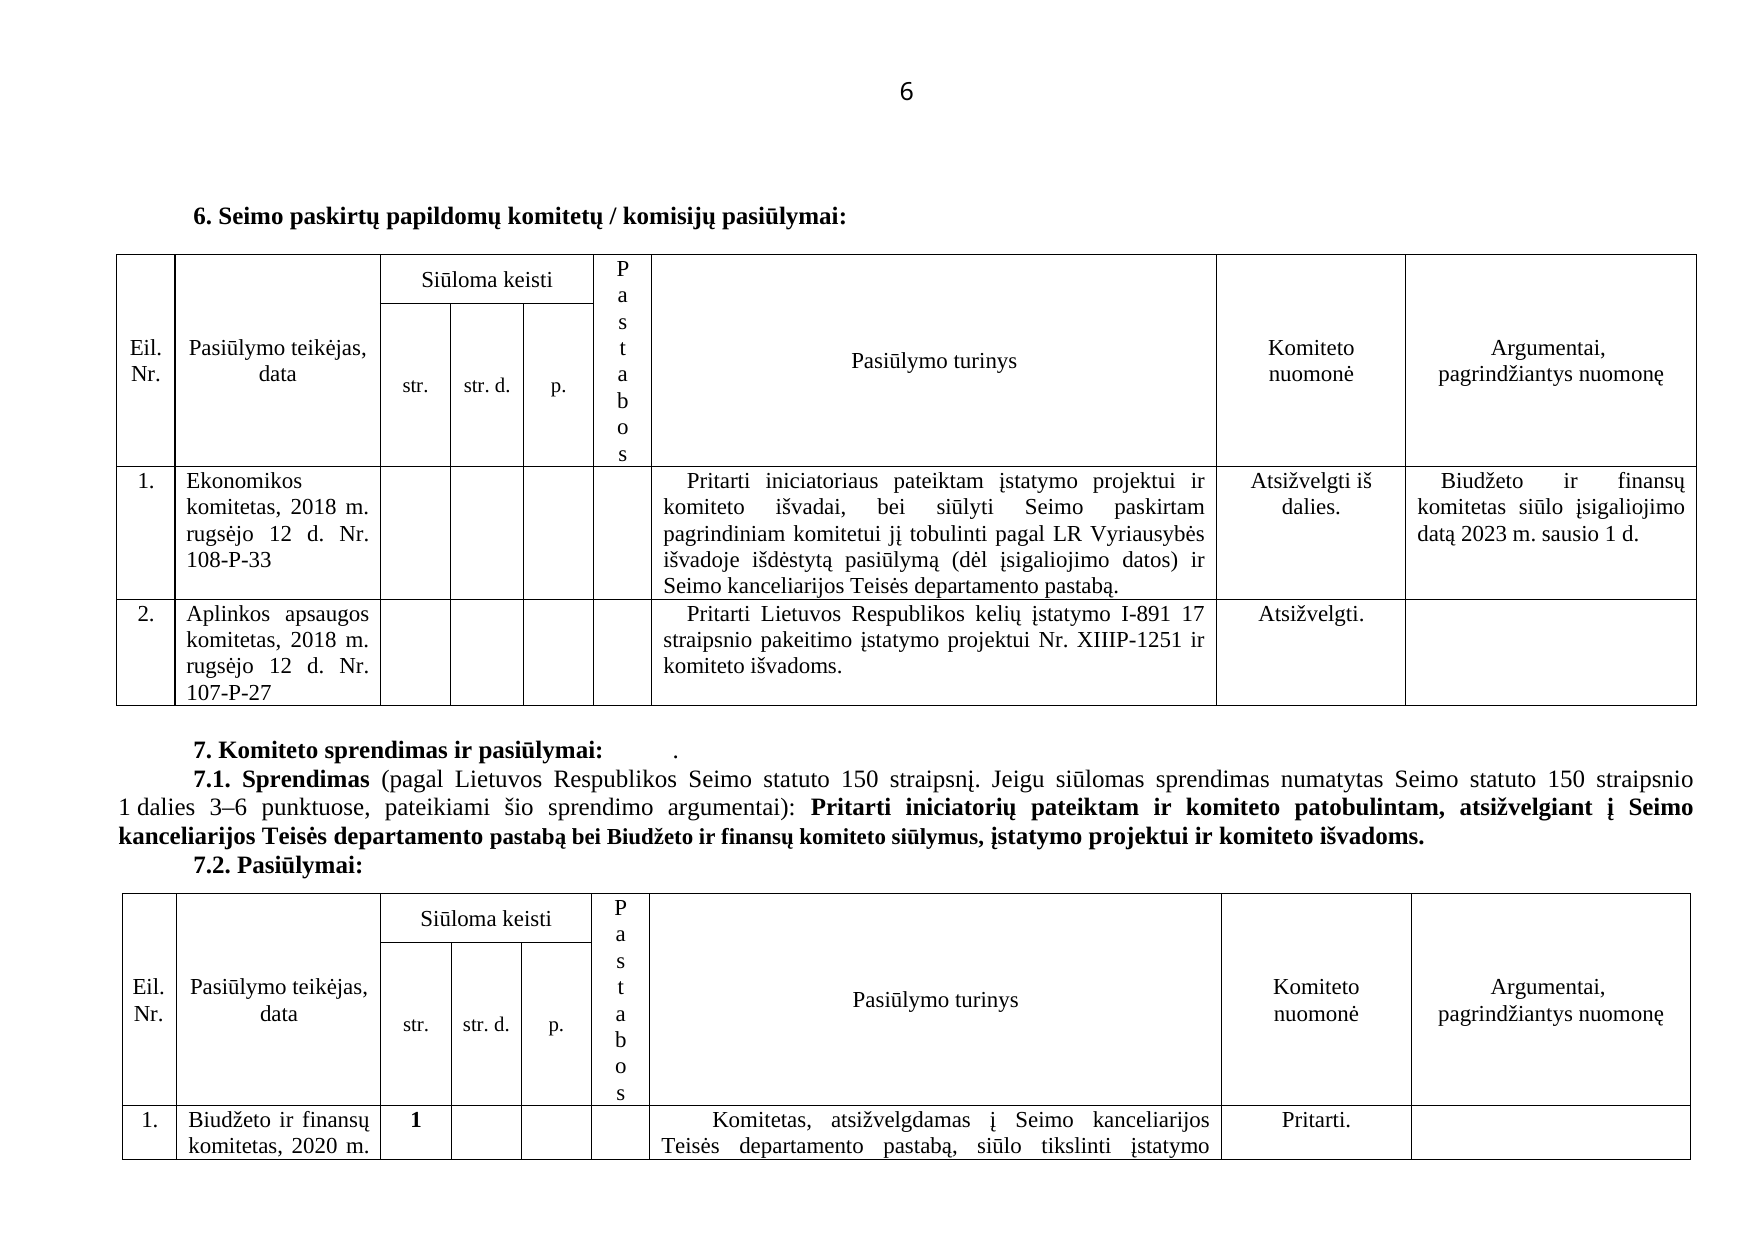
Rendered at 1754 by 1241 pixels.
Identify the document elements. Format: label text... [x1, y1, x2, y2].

table_cell [592, 1106, 649, 1159]
table_cell Pritarti iniciatoriaus pateiktam įstatymo projektui ir komiteto išvadai, bei siūlyti Seimo paskirtam pagrindiniam komitetui jį tobulinti pagal LR Vyriausybės išvadoje išdėstytą pasiūlymą (dėl įsigaliojimo datos) ir Seimo kanceliarijos Teisės departamento pastabą. [652, 467, 1216, 599]
table_header Komiteto nuomonė [1217, 255, 1405, 466]
table_header Pasiūlymo teikėjas, data [176, 255, 380, 466]
table_header Komiteto nuomonė [1222, 894, 1411, 1105]
text 7.1. Sprendimas (pagal Lietuvos Respublikos Seimo statuto 150 straipsnį. Jeigu siūlomas sprendimas numatytas Seimo statuto 150 straipsnio 1 dalies 3–6 punktuose, pateikiami šio sprendimo argumentai): Pritarti iniciatorių pateiktam ir komiteto patobulintam, atsižvelgiant į Seimo kanceliarijos Teisės departamento pastabą bei Biudžeto ir finansų komiteto siūlymus, įstatymo projektui ir komiteto išvadoms. [118, 764, 1695, 850]
table_cell Ekonomikos komitetas, 2018 m. rugsėjo 12 d. Nr. 108-P-33 [176, 467, 380, 599]
table_cell Atsižvelgti iš dalies. [1217, 467, 1405, 599]
table_header Pastabos [592, 894, 649, 1105]
table_cell [594, 467, 651, 599]
table_cell str. d. [452, 943, 521, 1105]
table_header Pastabos [594, 255, 651, 466]
table_cell p. [524, 304, 593, 466]
table_cell [452, 1106, 521, 1159]
table_header Pasiūlymo teikėjas, data [177, 894, 380, 1105]
table_cell str. [381, 943, 451, 1105]
table_cell 1 [381, 1106, 451, 1159]
table_cell [524, 600, 593, 705]
table_cell [594, 600, 651, 705]
table_cell [381, 600, 450, 705]
table_cell [451, 600, 523, 705]
table_cell Atsižvelgti. [1217, 600, 1405, 705]
table_cell Pritarti. [1222, 1106, 1411, 1159]
table_cell Biudžeto ir finansų komitetas, 2020 m. [177, 1106, 380, 1159]
table_cell 1. [123, 1106, 176, 1159]
text 7.2. Pasiūlymai: [118, 850, 1695, 879]
table_cell Komitetas, atsižvelgdamas į Seimo kanceliarijos Teisės departamento pastabą, siūlo tikslinti įstatymo [650, 1106, 1221, 1159]
text 6. Seimo paskirtų papildomų komitetų / komisijų pasiūlymai: [118, 201, 1695, 230]
table_cell Pritarti Lietuvos Respublikos kelių įstatymo I-891 17 straipsnio pakeitimo įstatymo projektui Nr. XIIIP-1251 ir komiteto išvadoms. [652, 600, 1216, 705]
table_cell Aplinkos apsaugos komitetas, 2018 m. rugsėjo 12 d. Nr. 107-P-27 [176, 600, 380, 705]
table_header Argumentai, pagrindžiantys nuomonę [1412, 894, 1690, 1105]
text 7. Komiteto sprendimas ir pasiūlymai: . [118, 735, 1695, 764]
table_cell Biudžeto ir finansų komitetas siūlo įsigaliojimo datą 2023 m. sausio 1 d. [1406, 467, 1696, 599]
table_cell 1. [117, 467, 174, 599]
table_header Eil. Nr. [123, 894, 176, 1105]
table_cell [1406, 600, 1696, 705]
table_header Eil. Nr. [117, 255, 174, 466]
table_header Pasiūlymo turinys [652, 255, 1216, 466]
table_cell [1412, 1106, 1690, 1159]
table_cell str. [381, 304, 450, 466]
table_cell str. d. [451, 304, 523, 466]
table_header Siūloma keisti [381, 255, 593, 303]
table_header Siūloma keisti [381, 894, 591, 942]
table_cell [524, 467, 593, 599]
table_cell [451, 467, 523, 599]
table_header Argumentai, pagrindžiantys nuomonę [1406, 255, 1696, 466]
table_cell p. [522, 943, 591, 1105]
table_cell 2. [117, 600, 174, 705]
table_cell [381, 467, 450, 599]
table_header Pasiūlymo turinys [650, 894, 1221, 1105]
table_cell [522, 1106, 591, 1159]
